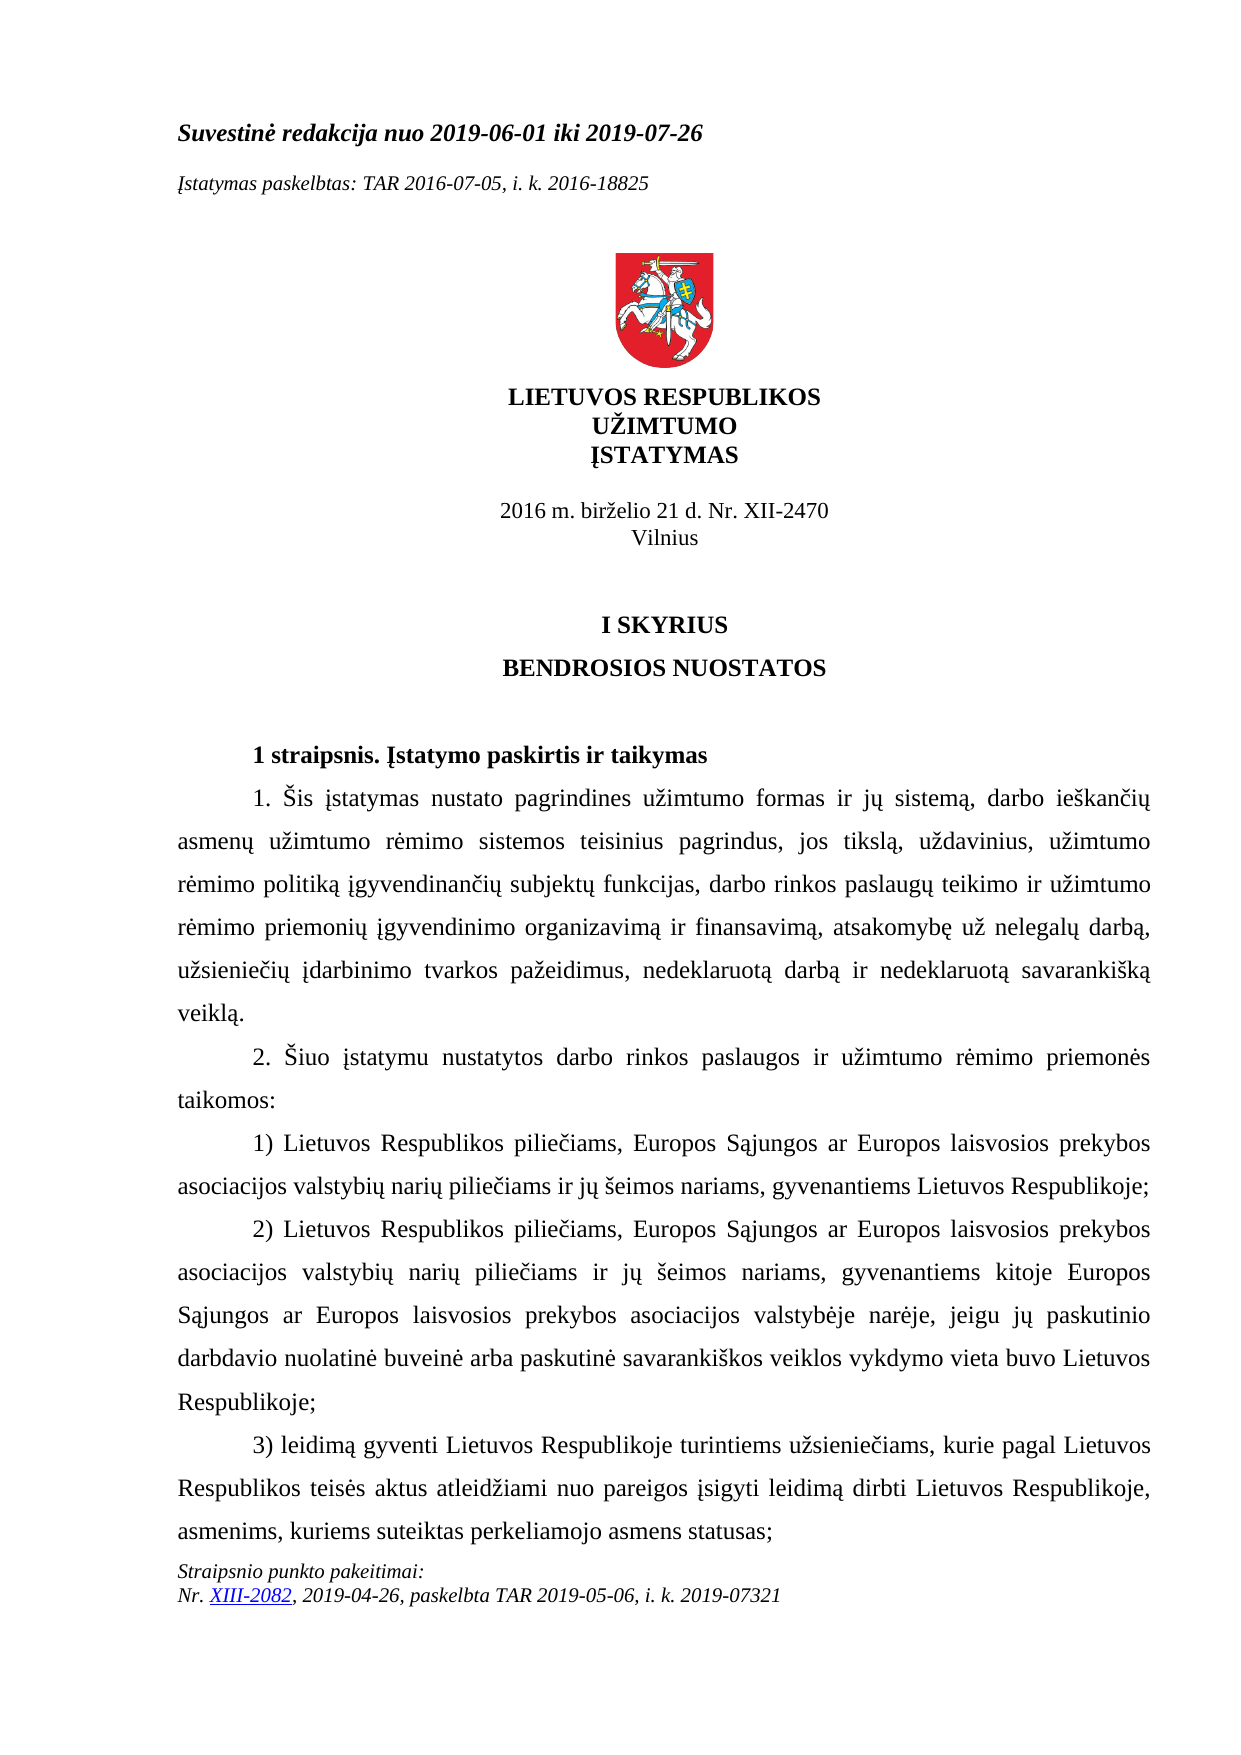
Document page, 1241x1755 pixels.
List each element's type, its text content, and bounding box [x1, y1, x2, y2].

text BENDROSIOS NUOSTATOS [177, 653, 1152, 682]
text LIETUVOS RESPUBLIKOS [177, 382, 1152, 411]
text 1 straipsnis. Įstatymo paskirtis ir taikymas [177, 740, 1152, 768]
text 2) Lietuvos Respublikos piliečiams, Europos Sąjungos ar Europos laisvosios prekybos asociacijos valstybių narių piliečiams ir jų šeimos nariams, gyvenantiems kitoje Europos Sąjungos ar Europos laisvosios prekybos asociacijos valstybėje narėje, jeigu jų paskutinio darbdavio nuolatinė buveinė arba paskutinė savarankiškos veiklos vykdymo vieta buvo Lietuvos Respublikoje; [177, 1214, 1152, 1415]
text 2. Šiuo įstatymu nustatytos darbo rinkos paslaugos ir užimtumo rėmimo priemonės taikomos: [177, 1042, 1152, 1113]
text Įstatymas paskelbtas: TAR 2016-07-05, i. k. 2016-18825 [177, 171, 1152, 195]
text UŽIMTUMO [177, 411, 1152, 440]
text 1. Šis įstatymas nustato pagrindines užimtumo formas ir jų sistemą, darbo ieškančių asmenų užimtumo rėmimo sistemos teisinius pagrindus, jos tikslą, uždavinius, užimtumo rėmimo politiką įgyvendinančių subjektų funkcijas, darbo rinkos paslaugų teikimo ir užimtumo rėmimo priemonių įgyvendinimo organizavimą ir finansavimą, atsakomybę už nelegalų darbą, užsieniečių įdarbinimo tvarkos pažeidimus, nedeklaruotą darbą ir nedeklaruotą savarankišką veiklą. [177, 783, 1152, 1027]
text ĮSTATYMAS [177, 440, 1152, 468]
text Suvestinė redakcija nuo 2019-06-01 iki 2019-07-26 [177, 118, 1152, 147]
text 3) leidimą gyventi Lietuvos Respublikoje turintiems užsieniečiams, kurie pagal Lietuvos Respublikos teisės aktus atleidžiami nuo pareigos įsigyti leidimą dirbti Lietuvos Respublikoje, asmenims, kuriems suteiktas perkeliamojo asmens statusas; [177, 1430, 1152, 1545]
text 2016 m. birželio 21 d. Nr. XII-2470 [177, 497, 1152, 524]
text I SKYRIUS [177, 610, 1152, 639]
text Straipsnio punkto pakeitimai: [177, 1559, 1152, 1583]
text Nr. XIII-2082, 2019-04-26, paskelbta TAR 2019-05-06, i. k. 2019-07321 [177, 1583, 1152, 1607]
text Vilnius [177, 524, 1152, 550]
text 1) Lietuvos Respublikos piliečiams, Europos Sąjungos ar Europos laisvosios prekybos asociacijos valstybių narių piliečiams ir jų šeimos nariams, gyvenantiems Lietuvos Respublikoje; [177, 1128, 1152, 1200]
